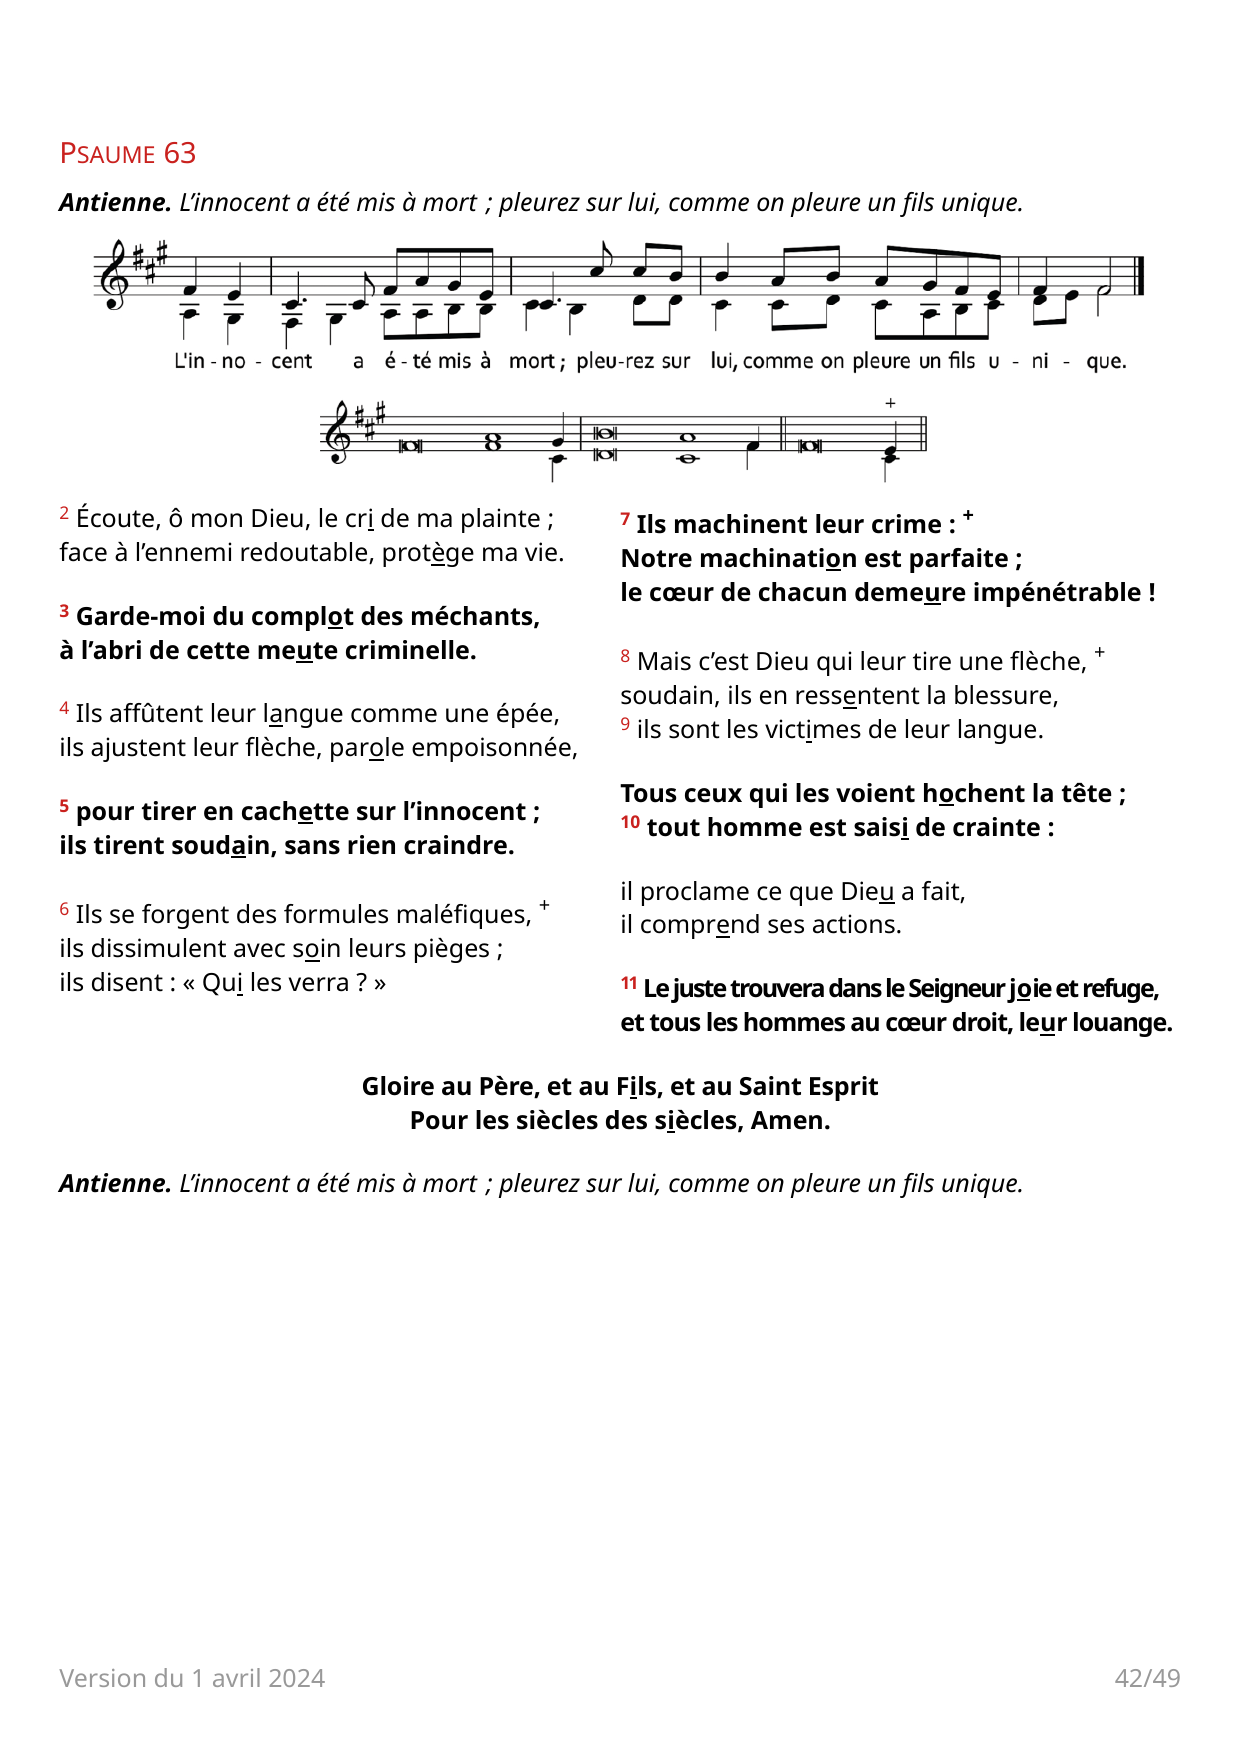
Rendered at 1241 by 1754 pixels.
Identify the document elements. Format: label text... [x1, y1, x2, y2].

text 6 Ils se forgent des formules maléfiques, + ils dissimulent avec soin leurs pièges ; ils disent : « Qui les verra ? » [59, 891, 620, 999]
text 3 Garde-moi du complot des méchants, à l’abri de cette meute criminelle. [59, 598, 620, 666]
subtitle Psaume 63 [59, 133, 1181, 172]
text Tous ceux qui les voient hochent la tête ; 10 tout homme est saisi de crainte : [620, 776, 1181, 844]
text 4 Ils affûtent leur langue comme une épée, ils ajustent leur flèche, parole empoisonnée, [59, 696, 620, 764]
text 11 Le juste trouvera dans le Seigneur joie et refuge, et tous les hommes au cœur droit, leur louange. [620, 971, 1181, 1039]
picture [88, 233, 1152, 378]
text Antienne. L’innocent a été mis à mort ; pleurez sur lui, comme on pleure un fils unique. [59, 185, 1181, 219]
text 7 Ils machinent leur crime : + Notre machination est parfaite ; le cœur de chacun demeure impénétrable ! [620, 501, 1181, 609]
text Gloire au Père, et au Fils, et au Saint Esprit Pour les siècles des siècles, Amen. [59, 1068, 1181, 1136]
text Antienne. L’innocent a été mis à mort ; pleurez sur lui, comme on pleure un fils unique. [59, 1166, 1181, 1200]
text 2 Écoute, ô mon Dieu, le cri de ma plainte ; face à l’ennemi redoutable, protège ma vie. [59, 501, 620, 569]
text il proclame ce que Dieu a fait, il comprend ses actions. [620, 873, 1181, 941]
picture [59, 392, 1182, 487]
text 8 Mais c’est Dieu qui leur tire une flèche, + soudain, ils en ressentent la blessure, 9 ils sont les victimes de leur langue. [620, 638, 1181, 746]
text 5 pour tirer en cachette sur l’innocent ; ils tirent soudain, sans rien craindre. [59, 793, 620, 862]
